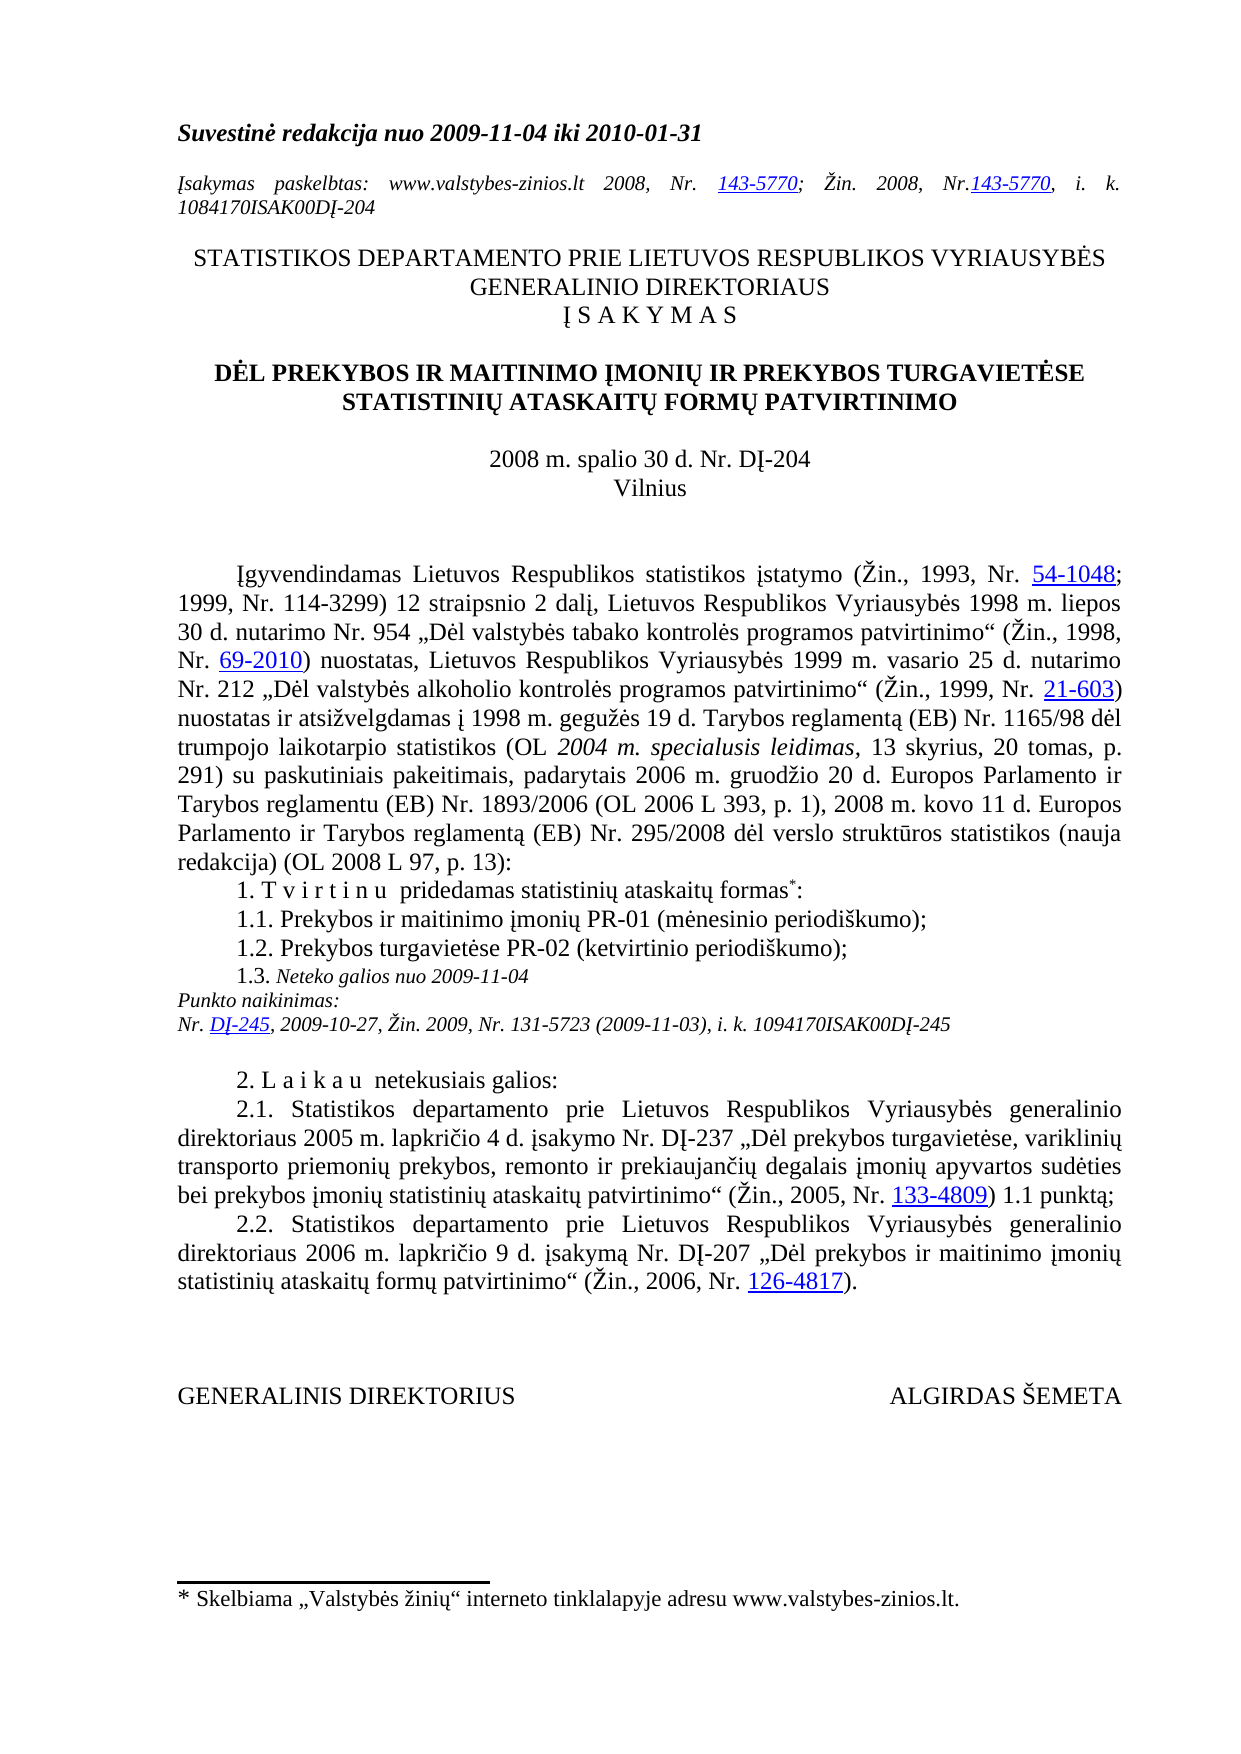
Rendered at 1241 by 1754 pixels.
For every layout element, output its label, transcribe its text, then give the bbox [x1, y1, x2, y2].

text STATISTIKOS DEPARTAMENTO PRIE LIETUVOS RESPUBLIKOS VYRIAUSYBĖS GENERALINIO DIREKTORIAUS [177, 243, 1122, 301]
text Vilnius [177, 473, 1122, 502]
text Įsakymas paskelbtas: www.valstybes-zinios.lt 2008, Nr. 143-5770; Žin. 2008, Nr.143-5770, i. k. 1084170ISAK00DĮ-204 [177, 171, 1122, 219]
text GENERALINIS DIREKTORIUS ALGIRDAS ŠEMETA [177, 1381, 1122, 1410]
text 1.3. Neteko galios nuo 2009-11-04 [177, 962, 1122, 988]
text DĖL PREKYBOS IR MAITINIMO ĮMONIŲ IR PREKYBOS TURGAVIETĖSE STATISTINIŲ ATASKAITŲ FORMŲ PATVIRTINIMO [177, 358, 1122, 416]
text 2. Laikau netekusiais galios: [177, 1065, 1122, 1094]
text Suvestinė redakcija nuo 2009-11-04 iki 2010-01-31 [177, 118, 1122, 147]
text Nr. DĮ-245, 2009-10-27, Žin. 2009, Nr. 131-5723 (2009-11-03), i. k. 1094170ISAK00DĮ-245 [177, 1012, 1122, 1036]
text 2008 m. spalio 30 d. Nr. DĮ-204 [177, 444, 1122, 473]
text 2.2. Statistikos departamento prie Lietuvos Respublikos Vyriausybės generalinio direktoriaus 2006 m. lapkričio 9 d. įsakymą Nr. DĮ-207 „Dėl prekybos ir maitinimo įmonių statistinių ataskaitų formų patvirtinimo“ (Žin., 2006, Nr. 126-4817). [177, 1209, 1122, 1295]
text ĮSAKYMAS [177, 301, 1122, 329]
text 1. Tvirtinu pridedamas statistinių ataskaitų formas: [177, 876, 1122, 904]
text 1.1. Prekybos ir maitinimo įmonių PR-01 (mėnesinio periodiškumo); [177, 904, 1122, 933]
text Įgyvendindamas Lietuvos Respublikos statistikos įstatymo (Žin., 1993, Nr. 54-1048; 1999, Nr. 114-3299) 12 straipsnio 2 dalį, Lietuvos Respublikos Vyriausybės 1998 m. liepos 30 d. nutarimo Nr. 954 „Dėl valstybės tabako kontrolės programos patvirtinimo“ (Žin., 1998, Nr. 69-2010) nuostatas, Lietuvos Respublikos Vyriausybės 1999 m. vasario 25 d. nutarimo Nr. 212 „Dėl valstybės alkoholio kontrolės programos patvirtinimo“ (Žin., 1999, Nr. 21-603) nuostatas ir atsižvelgdamas į 1998 m. gegužės 19 d. Tarybos reglamentą (EB) Nr. 1165/98 dėl trumpojo laikotarpio statistikos (OL 2004 m. specialusis leidimas, 13 skyrius, 20 tomas, p. 291) su paskutiniais pakeitimais, padarytais 2006 m. gruodžio 20 d. Europos Parlamento ir Tarybos reglamentu (EB) Nr. 1893/2006 (OL 2006 L 393, p. 1), 2008 m. kovo 11 d. Europos Parlamento ir Tarybos reglamentą (EB) Nr. 295/2008 dėl verslo struktūros statistikos (nauja redakcija) (OL 2008 L 97, p. 13): [177, 559, 1122, 876]
text 2.1. Statistikos departamento prie Lietuvos Respublikos Vyriausybės generalinio direktoriaus 2005 m. lapkričio 4 d. įsakymo Nr. DĮ-237 „Dėl prekybos turgavietėse, variklinių transporto priemonių prekybos, remonto ir prekiaujančių degalais įmonių apyvartos sudėties bei prekybos įmonių statistinių ataskaitų patvirtinimo“ (Žin., 2005, Nr. 133-4809) 1.1 punktą; [177, 1094, 1122, 1209]
text 1.2. Prekybos turgavietėse PR-02 (ketvirtinio periodiškumo); [177, 933, 1122, 962]
text Skelbiama „Valstybės žinių“ interneto tinklalapyje adresu www.valstybes-zinios.lt. [177, 1583, 1122, 1611]
text Punkto naikinimas: [177, 988, 1122, 1012]
